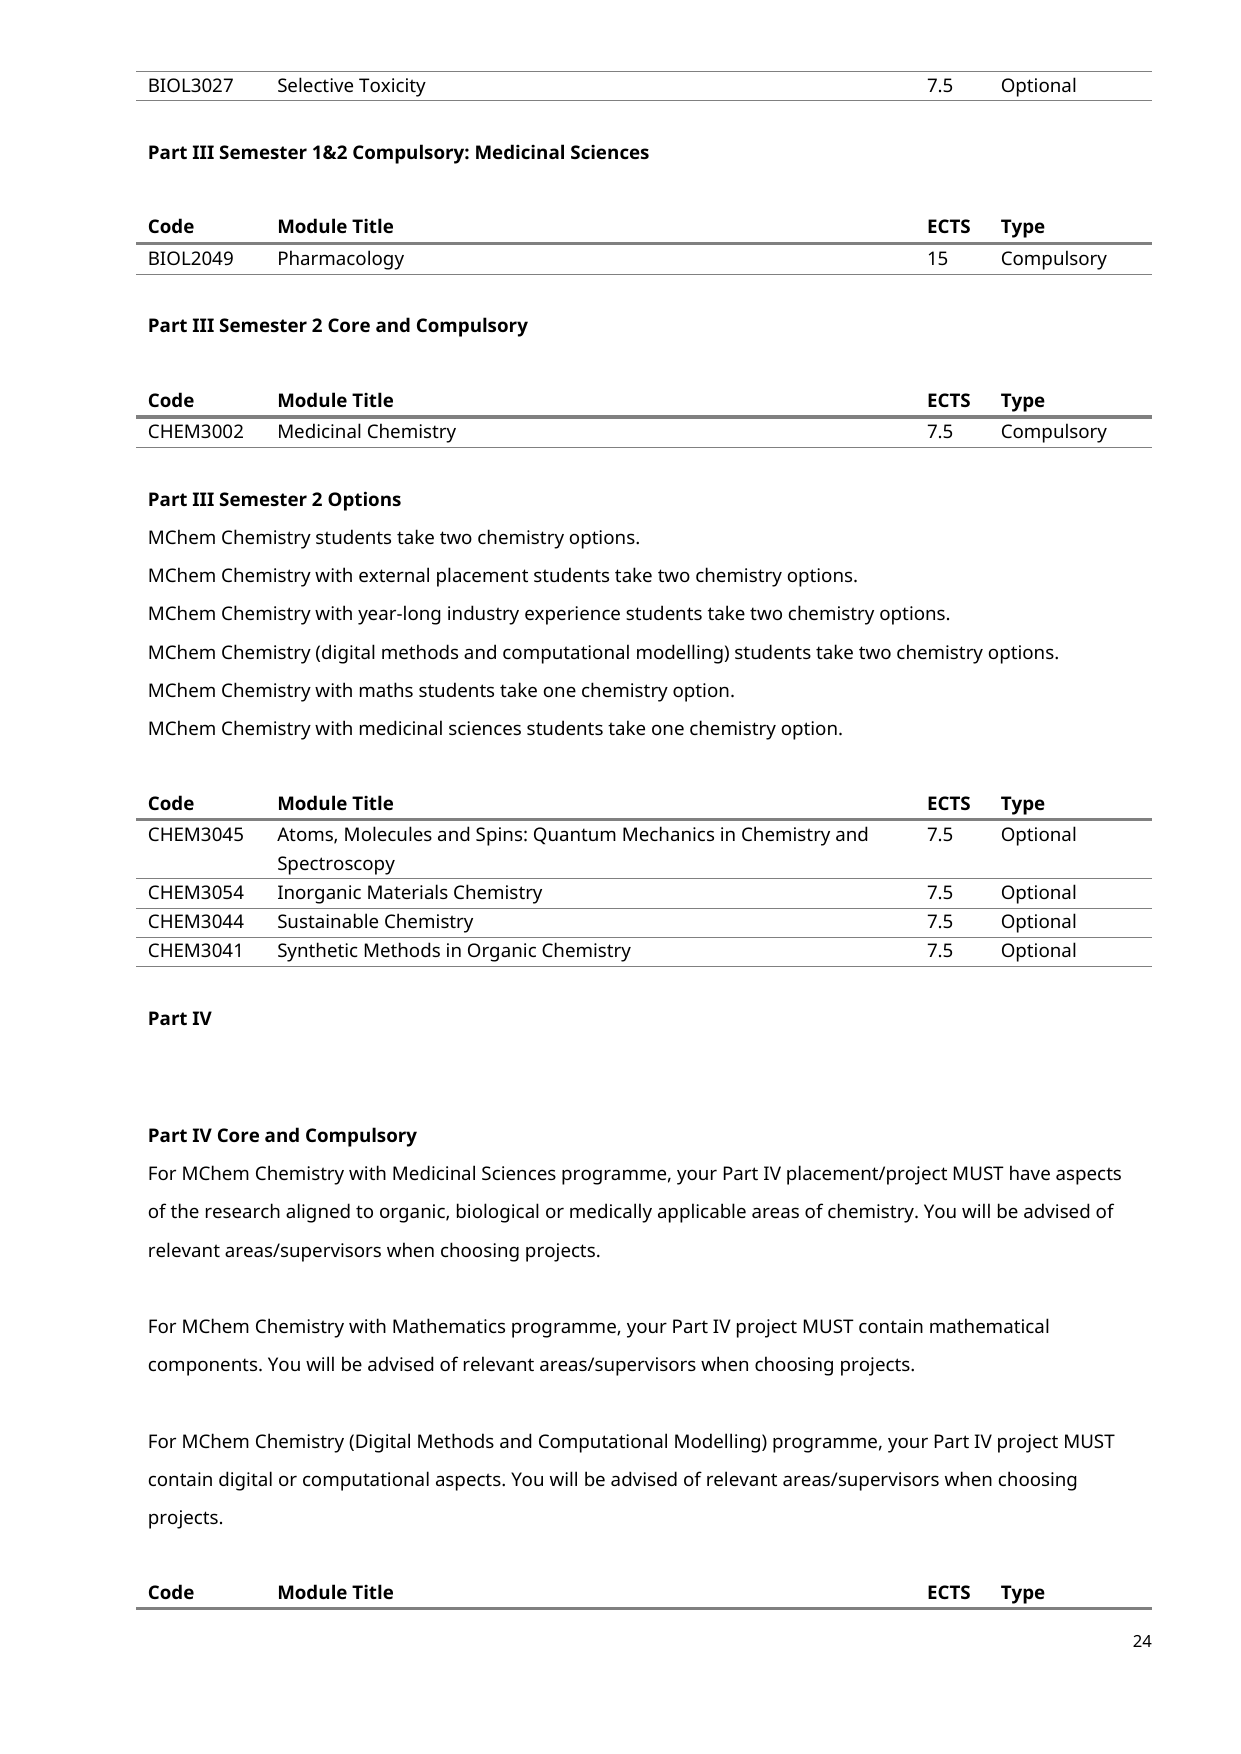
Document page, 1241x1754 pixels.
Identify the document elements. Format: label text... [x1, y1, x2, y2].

table_cell Pharmacology [266, 245, 916, 273]
table_cell Optional [989, 909, 1152, 937]
table_cell Compulsory [989, 419, 1152, 447]
table_cell BIOL2049 [136, 245, 266, 273]
table_cell Selective Toxicity [266, 72, 916, 100]
table_cell Medicinal Chemistry [266, 419, 916, 447]
table_cell Module Title [266, 387, 916, 415]
table_cell ECTS [916, 790, 989, 818]
table_cell 7.5 [916, 419, 989, 447]
table_cell Part III Semester 2 Core and Compulsory [136, 275, 1152, 387]
table_cell ECTS [916, 1579, 989, 1607]
table_cell Inorganic Materials Chemistry [266, 879, 916, 907]
table_cell Type [989, 387, 1152, 415]
table_cell Optional [989, 821, 1152, 878]
table_cell Part IV [136, 967, 1152, 1084]
table_cell Part III Semester 2 Options MChem Chemistry students take two chemistry options. MChem Chemistry with external placement students take two chemistry options. MChem Chemistry with year-long industry experience students take two chemistry options. MChem Chemistry (digital methods and computational modelling) students take two chemistry options. MChem Chemistry with maths students take one chemistry option. MChem Chemistry with medicinal sciences students take one chemistry option. [136, 448, 1152, 790]
table_cell Optional [989, 72, 1152, 100]
table_cell CHEM3044 [136, 909, 266, 937]
table_cell Synthetic Methods in Organic Chemistry [266, 938, 916, 966]
table_cell Part III Semester 1&2 Compulsory: Medicinal Sciences [136, 101, 1152, 214]
table_cell Type [989, 790, 1152, 818]
table_cell Sustainable Chemistry [266, 909, 916, 937]
table_cell Optional [989, 938, 1152, 966]
table_cell CHEM3045 [136, 821, 266, 878]
table_cell CHEM3002 [136, 419, 266, 447]
table_cell Compulsory [989, 245, 1152, 273]
table_cell Module Title [266, 214, 916, 242]
table_cell Code [136, 790, 266, 818]
table_cell Atoms, Molecules and Spins: Quantum Mechanics in Chemistry and Spectroscopy [266, 821, 916, 878]
table_cell Code [136, 387, 266, 415]
table_cell CHEM3041 [136, 938, 266, 966]
table_cell ECTS [916, 214, 989, 242]
table_cell CHEM3054 [136, 879, 266, 907]
table_cell Module Title [266, 1579, 916, 1607]
table_cell Code [136, 214, 266, 242]
table_cell Optional [989, 879, 1152, 907]
table_cell Type [989, 214, 1152, 242]
table_cell 7.5 [916, 821, 989, 878]
table_cell 7.5 [916, 909, 989, 937]
table_cell Type [989, 1579, 1152, 1607]
table_cell 7.5 [916, 879, 989, 907]
table_cell Part IV Core and Compulsory For MChem Chemistry with Medicinal Sciences programme, your Part IV placement/project MUST have aspects of the research aligned to organic, biological or medically applicable areas of chemistry. You will be advised of relevant areas/supervisors when choosing projects. For MChem Chemistry with Mathematics programme, your Part IV project MUST contain mathematical components. You will be advised of relevant areas/supervisors when choosing projects. For MChem Chemistry (Digital Methods and Computational Modelling) programme, your Part IV project MUST contain digital or computational aspects. You will be advised of relevant areas/supervisors when choosing projects. [136, 1084, 1152, 1579]
table_cell BIOL3027 [136, 72, 266, 100]
table_cell Module Title [266, 790, 916, 818]
table_cell 7.5 [916, 72, 989, 100]
table_cell Code [136, 1579, 266, 1607]
table_cell 15 [916, 245, 989, 273]
table_cell 7.5 [916, 938, 989, 966]
table_cell ECTS [916, 387, 989, 415]
